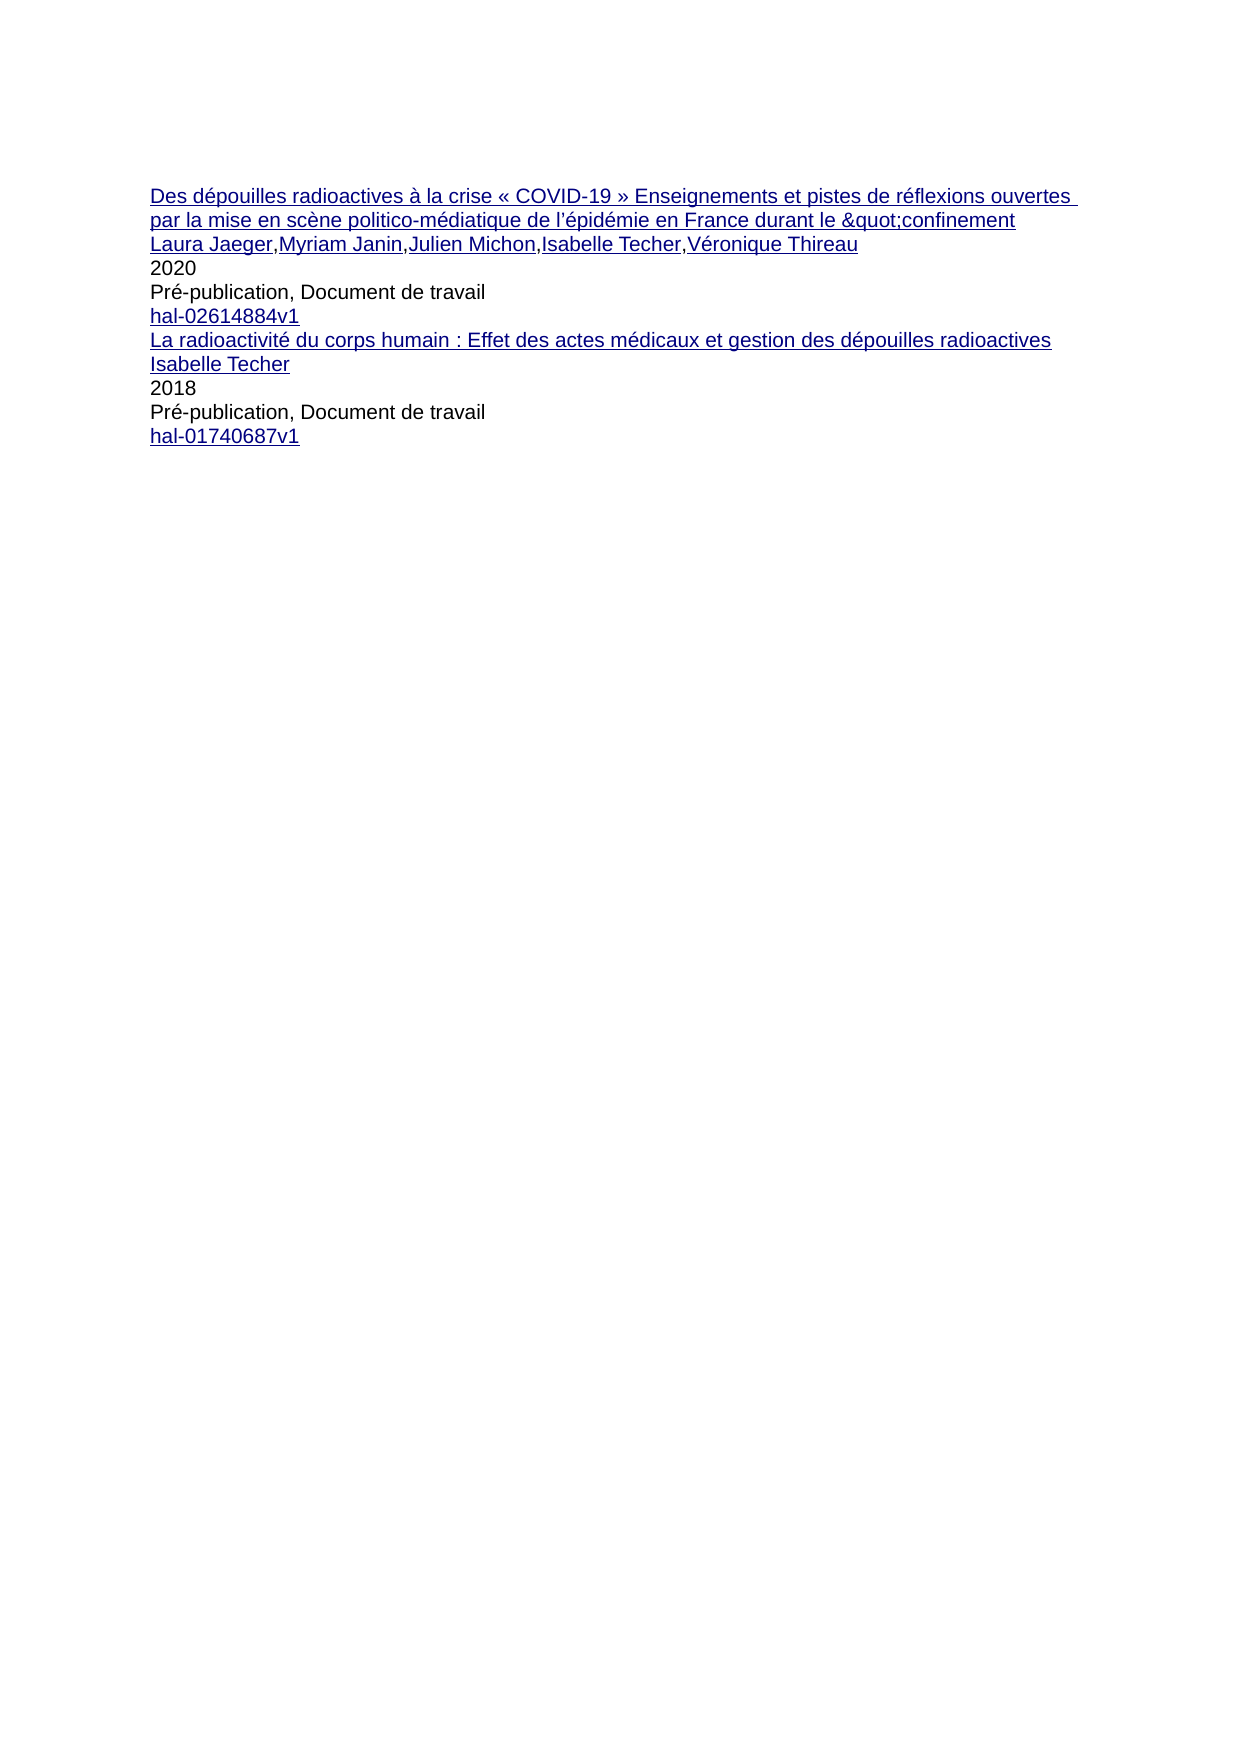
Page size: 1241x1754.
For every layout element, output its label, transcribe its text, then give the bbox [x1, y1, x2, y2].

table_cell La radioactivité du corps humain : Effet des actes médicaux et gestion des dépouilles radioactives Isabelle Techer 2018 Pré-publication, Document de travail hal-01740687v1 [150, 328, 1090, 448]
table_header Des dépouilles radioactives à la crise « COVID-19 » Enseignements et pistes de réflexions ouvertes par la mise en scène politico-médiatique de l’épidémie en France durant le &quot;confinement Laura Jaeger,Myriam Janin,Julien Michon,Isabelle Techer,Véronique Thireau 2020 Pré-publication, Document de travail hal-02614884v1 [150, 184, 1090, 328]
